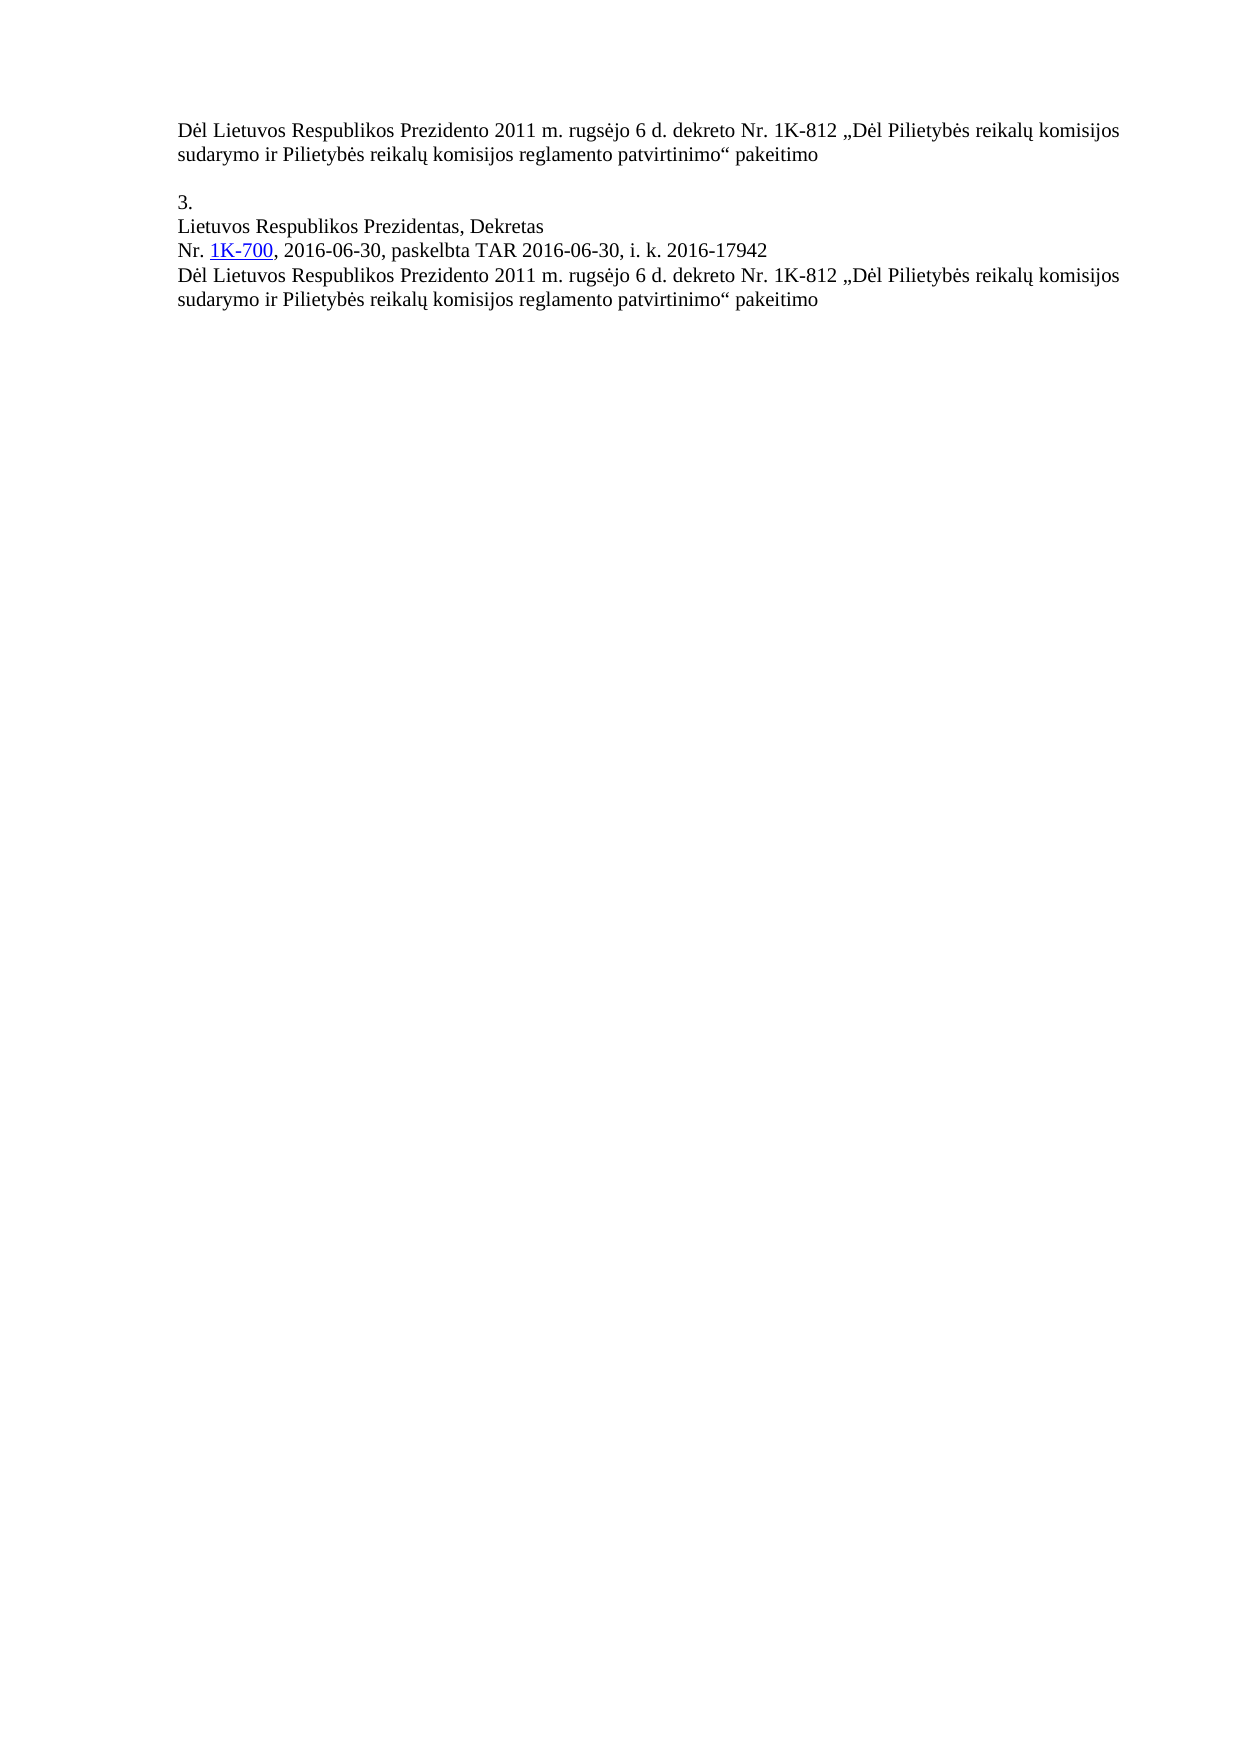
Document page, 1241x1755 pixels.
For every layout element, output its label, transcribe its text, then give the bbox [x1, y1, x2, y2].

text Lietuvos Respublikos Prezidentas, Dekretas [177, 214, 1122, 238]
text 3. [177, 190, 1122, 214]
text Dėl Lietuvos Respublikos Prezidento 2011 m. rugsėjo 6 d. dekreto Nr. 1K-812 „Dėl Pilietybės reikalų komisijos sudarymo ir Pilietybės reikalų komisijos reglamento patvirtinimo“ pakeitimo [177, 262, 1122, 311]
text Nr. 1K-700, 2016-06-30, paskelbta TAR 2016-06-30, i. k. 2016-17942 [177, 238, 1122, 262]
text Dėl Lietuvos Respublikos Prezidento 2011 m. rugsėjo 6 d. dekreto Nr. 1K-812 „Dėl Pilietybės reikalų komisijos sudarymo ir Pilietybės reikalų komisijos reglamento patvirtinimo“ pakeitimo [177, 118, 1122, 166]
